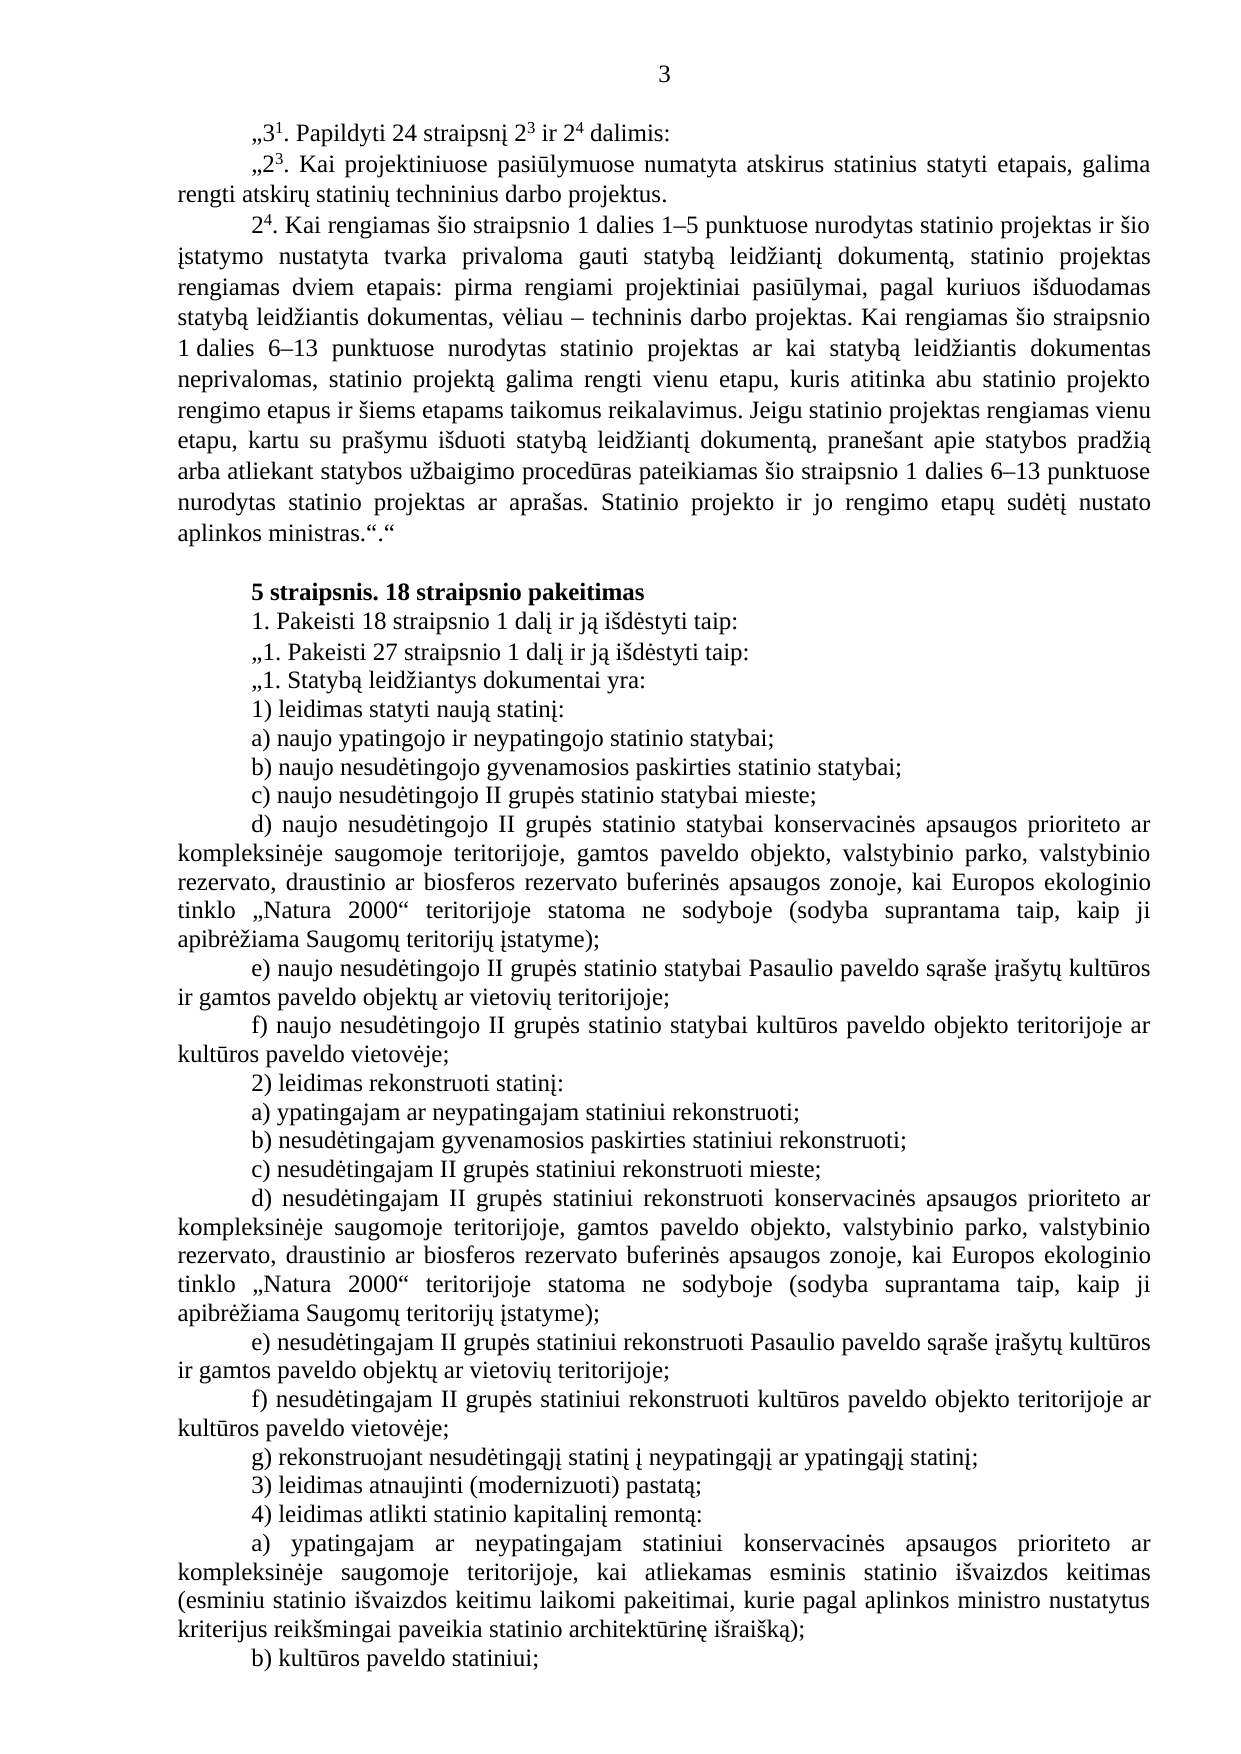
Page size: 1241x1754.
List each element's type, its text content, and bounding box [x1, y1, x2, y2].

text 1) leidimas statyti naują statinį: [177, 694, 1152, 723]
text 5 straipsnis. 18 straipsnio pakeitimas [177, 577, 1152, 606]
text c) naujo nesudėtingojo II grupės statinio statybai mieste; [177, 780, 1152, 809]
text „31. Papildyti 24 straipsnį 23 ir 24 dalimis: [177, 118, 1152, 147]
text b) nesudėtingajam gyvenamosios paskirties statiniui rekonstruoti; [177, 1125, 1152, 1154]
text „1. Statybą leidžiantys dokumentai yra: [177, 665, 1152, 694]
text d) naujo nesudėtingojo II grupės statinio statybai konservacinės apsaugos prioriteto ar kompleksinėje saugomoje teritorijoje, gamtos paveldo objekto, valstybinio parko, valstybinio rezervato, draustinio ar biosferos rezervato buferinės apsaugos zonoje, kai Europos ekologinio tinklo „Natura 2000“ teritorijoje statoma ne sodyboje (sodyba suprantama taip, kaip ji apibrėžiama Saugomų teritorijų įstatyme); [177, 809, 1152, 953]
text a) naujo ypatingojo ir neypatingojo statinio statybai; [177, 723, 1152, 752]
text d) nesudėtingajam II grupės statiniui rekonstruoti konservacinės apsaugos prioriteto ar kompleksinėje saugomoje teritorijoje, gamtos paveldo objekto, valstybinio parko, valstybinio rezervato, draustinio ar biosferos rezervato buferinės apsaugos zonoje, kai Europos ekologinio tinklo „Natura 2000“ teritorijoje statoma ne sodyboje (sodyba suprantama taip, kaip ji apibrėžiama Saugomų teritorijų įstatyme); [177, 1183, 1152, 1327]
text f) nesudėtingajam II grupės statiniui rekonstruoti kultūros paveldo objekto teritorijoje ar kultūros paveldo vietovėje; [177, 1384, 1152, 1442]
text 1. Pakeisti 18 straipsnio 1 dalį ir ją išdėstyti taip: [177, 606, 1152, 634]
text „23. Kai projektiniuose pasiūlymuose numatyta atskirus statinius statyti etapais, galima rengti atskirų statinių techninius darbo projektus. [177, 149, 1152, 208]
text a) ypatingajam ar neypatingajam statiniui konservacinės apsaugos prioriteto ar kompleksinėje saugomoje teritorijoje, kai atliekamas esminis statinio išvaizdos keitimas (esminiu statinio išvaizdos keitimu laikomi pakeitimai, kurie pagal aplinkos ministro nustatytus kriterijus reikšmingai paveikia statinio architektūrinę išraišką); [177, 1528, 1152, 1643]
text 24. Kai rengiamas šio straipsnio 1 dalies 1–5 punktuose nurodytas statinio projektas ir šio įstatymo nustatyta tvarka privaloma gauti statybą leidžiantį dokumentą, statinio projektas rengiamas dviem etapais: pirma rengiami projektiniai pasiūlymai, pagal kuriuos išduodamas statybą leidžiantis dokumentas, vėliau – techninis darbo projektas. Kai rengiamas šio straipsnio 1 dalies 6–13 punktuose nurodytas statinio projektas ar kai statybą leidžiantis dokumentas neprivalomas, statinio projektą galima rengti vienu etapu, kuris atitinka abu statinio projekto rengimo etapus ir šiems etapams taikomus reikalavimus. Jeigu statinio projektas rengiamas vienu etapu, kartu su prašymu išduoti statybą leidžiantį dokumentą, pranešant apie statybos pradžią arba atliekant statybos užbaigimo procedūras pateikiamas šio straipsnio 1 dalies 6–13 punktuose nurodytas statinio projektas ar aprašas. Statinio projekto ir jo rengimo etapų sudėtį nustato aplinkos ministras.“.“ [177, 210, 1152, 546]
text 3) leidimas atnaujinti (modernizuoti) pastatą; [177, 1470, 1152, 1499]
text 4) leidimas atlikti statinio kapitalinį remontą: [177, 1499, 1152, 1528]
text b) naujo nesudėtingojo gyvenamosios paskirties statinio statybai; [177, 752, 1152, 780]
text „1. Pakeisti 27 straipsnio 1 dalį ir ją išdėstyti taip: [177, 637, 1152, 665]
text a) ypatingajam ar neypatingajam statiniui rekonstruoti; [177, 1097, 1152, 1125]
text e) naujo nesudėtingojo II grupės statinio statybai Pasaulio paveldo sąraše įrašytų kultūros ir gamtos paveldo objektų ar vietovių teritorijoje; [177, 953, 1152, 1010]
text f) naujo nesudėtingojo II grupės statinio statybai kultūros paveldo objekto teritorijoje ar kultūros paveldo vietovėje; [177, 1010, 1152, 1068]
text 2) leidimas rekonstruoti statinį: [177, 1068, 1152, 1097]
text b) kultūros paveldo statiniui; [177, 1643, 1152, 1672]
text c) nesudėtingajam II grupės statiniui rekonstruoti mieste; [177, 1154, 1152, 1183]
text g) rekonstruojant nesudėtingąjį statinį į neypatingąjį ar ypatingąjį statinį; [177, 1442, 1152, 1470]
text e) nesudėtingajam II grupės statiniui rekonstruoti Pasaulio paveldo sąraše įrašytų kultūros ir gamtos paveldo objektų ar vietovių teritorijoje; [177, 1327, 1152, 1384]
